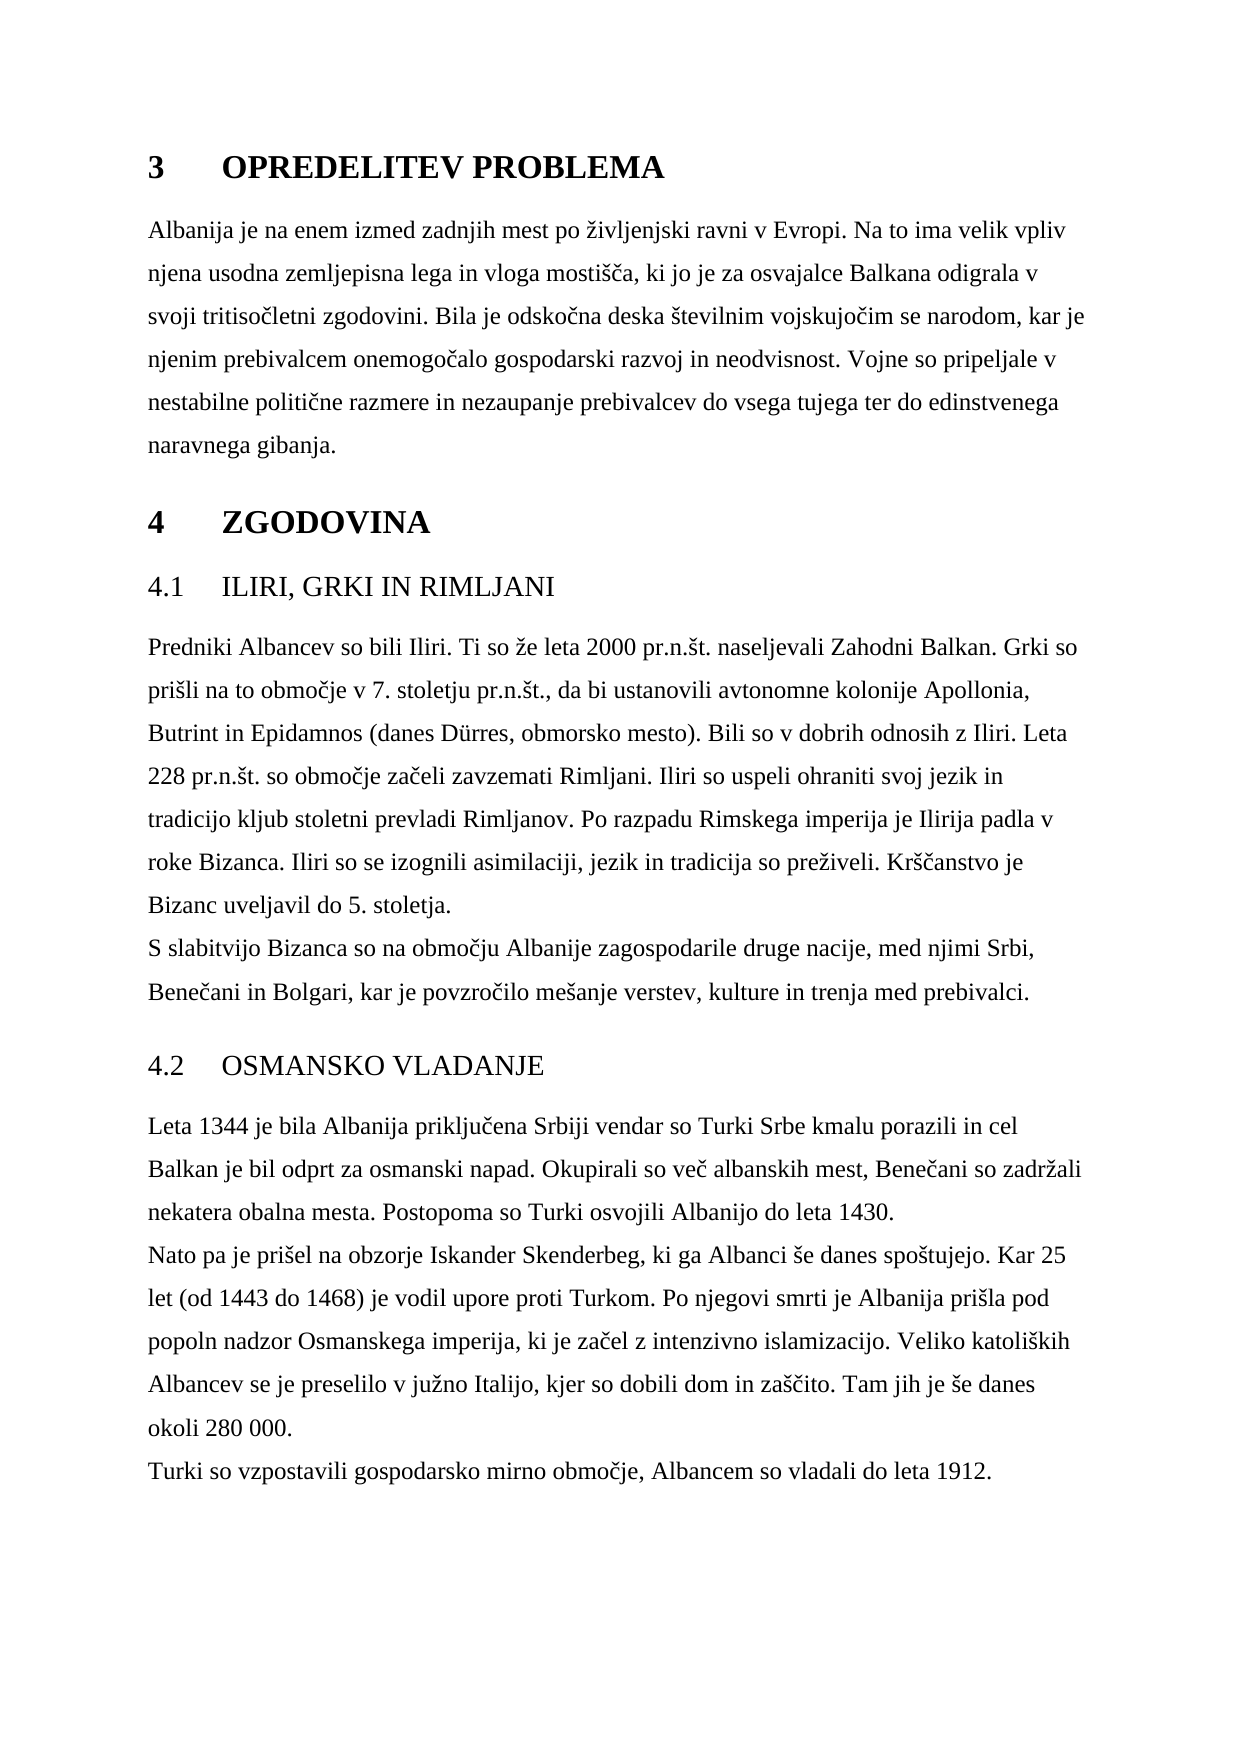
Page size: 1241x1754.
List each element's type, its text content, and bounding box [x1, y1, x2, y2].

text Predniki Albancev so bili Iliri. Ti so že leta 2000 pr.n.št. naseljevali Zahodni Balkan. Grki so prišli na to območje v 7. stoletju pr.n.št., da bi ustanovili avtonomne kolonije Apollonia, Butrint in Epidamnos (danes Dürres, obmorsko mesto). Bili so v dobrih odnosih z Iliri. Leta 228 pr.n.št. so območje začeli zavzemati Rimljani. Iliri so uspeli ohraniti svoj jezik in tradicijo kljub stoletni prevladi Rimljanov. Po razpadu Rimskega imperija je Ilirija padla v roke Bizanca. Iliri so se izognili asimilaciji, jezik in tradicija so preživeli. Krščanstvo je Bizanc uveljavil do 5. stoletja. [148, 632, 1093, 919]
subtitle 4.2 OSMANSKO VLADANJE [148, 1048, 1093, 1082]
text 4 ZGODOVINA [148, 502, 1093, 541]
subtitle 4.1 ILIRI, GRKI IN RIMLJANI [148, 569, 1093, 603]
text Turki so vzpostavili gospodarsko mirno območje, Albancem so vladali do leta 1912. [148, 1456, 1093, 1484]
text Nato pa je prišel na obzorje Iskander Skenderbeg, ki ga Albanci še danes spoštujejo. Kar 25 let (od 1443 do 1468) je vodil upore proti Turkom. Po njegovi smrti je Albanija prišla pod popoln nadzor Osmanskega imperija, ki je začel z intenzivno islamizacijo. Veliko katoliških Albancev se je preselilo v južno Italijo, kjer so dobili dom in zaščito. Tam jih je še danes okoli 280 000. [148, 1240, 1093, 1441]
text Leta 1344 je bila Albanija priključena Srbiji vendar so Turki Srbe kmalu porazili in cel Balkan je bil odprt za osmanski napad. Okupirali so več albanskih mest, Benečani so zadržali nekatera obalna mesta. Postopoma so Turki osvojili Albanijo do leta 1430. [148, 1111, 1093, 1226]
text 3 OPREDELITEV PROBLEMA [148, 148, 1093, 186]
text Albanija je na enem izmed zadnjih mest po življenjski ravni v Evropi. Na to ima velik vpliv njena usodna zemljepisna lega in vloga mostišča, ki jo je za osvajalce Balkana odigrala v svoji tritisočletni zgodovini. Bila je odskočna deska številnim vojskujočim se narodom, kar je njenim prebivalcem onemogočalo gospodarski razvoj in neodvisnost. Vojne so pripeljale v nestabilne politične razmere in nezaupanje prebivalcev do vsega tujega ter do edinstvenega naravnega gibanja. [148, 215, 1093, 459]
text S slabitvijo Bizanca so na območju Albanije zagospodarile druge nacije, med njimi Srbi, Benečani in Bolgari, kar je povzročilo mešanje verstev, kulture in trenja med prebivalci. [148, 933, 1093, 1005]
